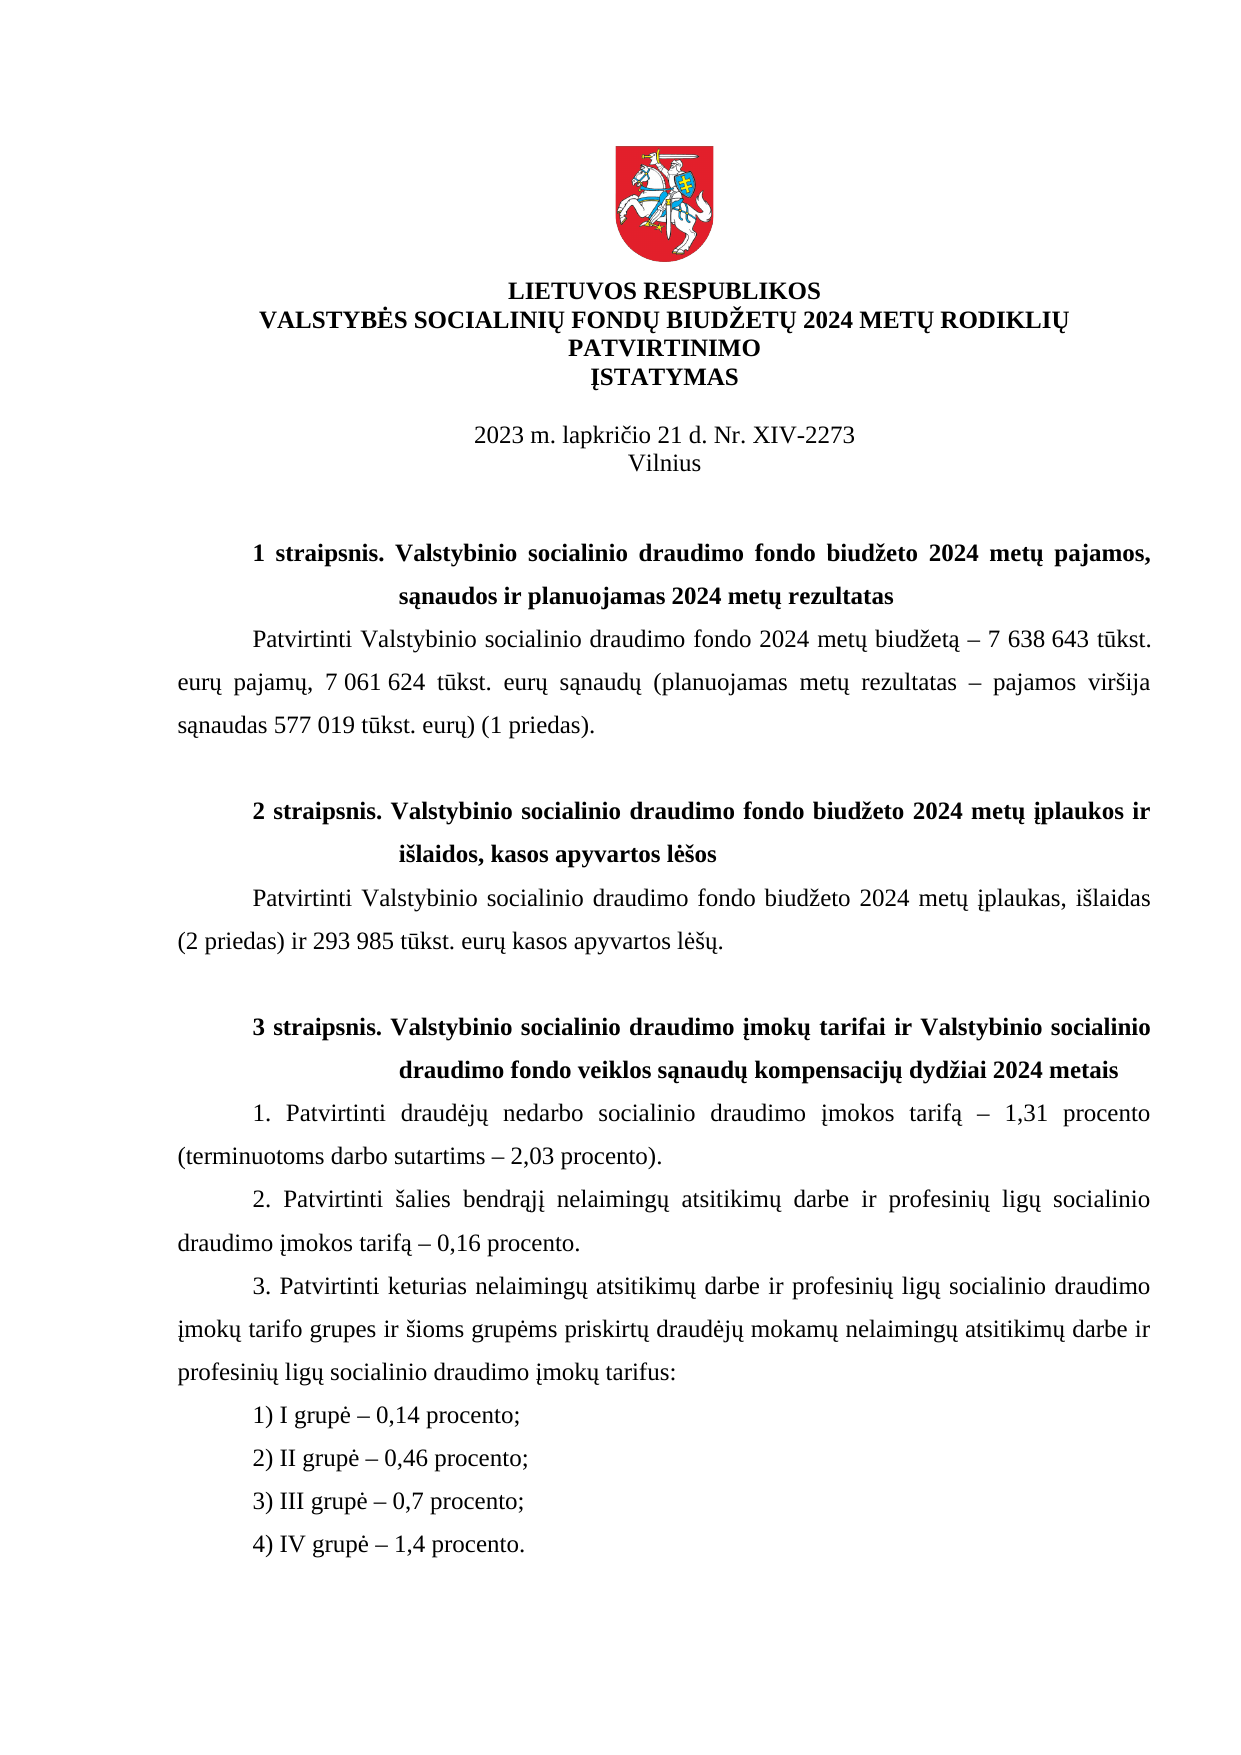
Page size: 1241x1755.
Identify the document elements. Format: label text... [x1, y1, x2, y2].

text 3. Patvirtinti keturias nelaimingų atsitikimų darbe ir profesinių ligų socialinio draudimo įmokų tarifo grupes ir šioms grupėms priskirtų draudėjų mokamų nelaimingų atsitikimų darbe ir profesinių ligų socialinio draudimo įmokų tarifus: [177, 1271, 1152, 1386]
text 2 straipsnis. Valstybinio socialinio draudimo fondo biudžeto 2024 metų įplaukos ir išlaidos, kasos apyvartos lėšos [252, 796, 1152, 868]
text Patvirtinti Valstybinio socialinio draudimo fondo biudžeto 2024 metų įplaukas, išlaidas (2 priedas) ir 293 985 tūkst. eurų kasos apyvartos lėšų. [177, 883, 1152, 954]
text VALSTYBĖS SOCIALINIŲ FONDŲ BIUDŽETŲ 2024 METŲ RODIKLIŲ PATVIRTINIMO [177, 305, 1152, 362]
text 2023 m. lapkričio 21 d. Nr. XIV-2273 [177, 420, 1152, 448]
text 1) I grupė – 0,14 procento; [177, 1400, 1152, 1429]
text LIETUVOS RESPUBLIKOS [177, 276, 1152, 305]
text 3 straipsnis. Valstybinio socialinio draudimo įmokų tarifai ir Valstybinio socialinio draudimo fondo veiklos sąnaudų kompensacijų dydžiai 2024 metais [252, 1012, 1152, 1084]
text Patvirtinti Valstybinio socialinio draudimo fondo 2024 metų biudžetą – 7 638 643 tūkst. eurų pajamų, 7 061 624 tūkst. eurų sąnaudų (planuojamas metų rezultatas – pajamos viršija sąnaudas 577 019 tūkst. eurų) (1 priedas). [177, 624, 1152, 739]
text 1. Patvirtinti draudėjų nedarbo socialinio draudimo įmokos tarifą – 1,31 procento (terminuotoms darbo sutartims – 2,03 procento). [177, 1098, 1152, 1170]
text 3) III grupė – 0,7 procento; [177, 1486, 1152, 1515]
text 1 straipsnis. Valstybinio socialinio draudimo fondo biudžeto 2024 metų pajamos, sąnaudos ir planuojamas 2024 metų rezultatas [252, 538, 1152, 609]
text 2. Patvirtinti šalies bendrąjį nelaimingų atsitikimų darbe ir profesinių ligų socialinio draudimo įmokos tarifą – 0,16 procento. [177, 1184, 1152, 1256]
text Vilnius [177, 448, 1152, 477]
text ĮSTATYMAS [177, 362, 1152, 391]
text 2) II grupė – 0,46 procento; [177, 1443, 1152, 1472]
text 4) IV grupė – 1,4 procento. [177, 1529, 1152, 1558]
